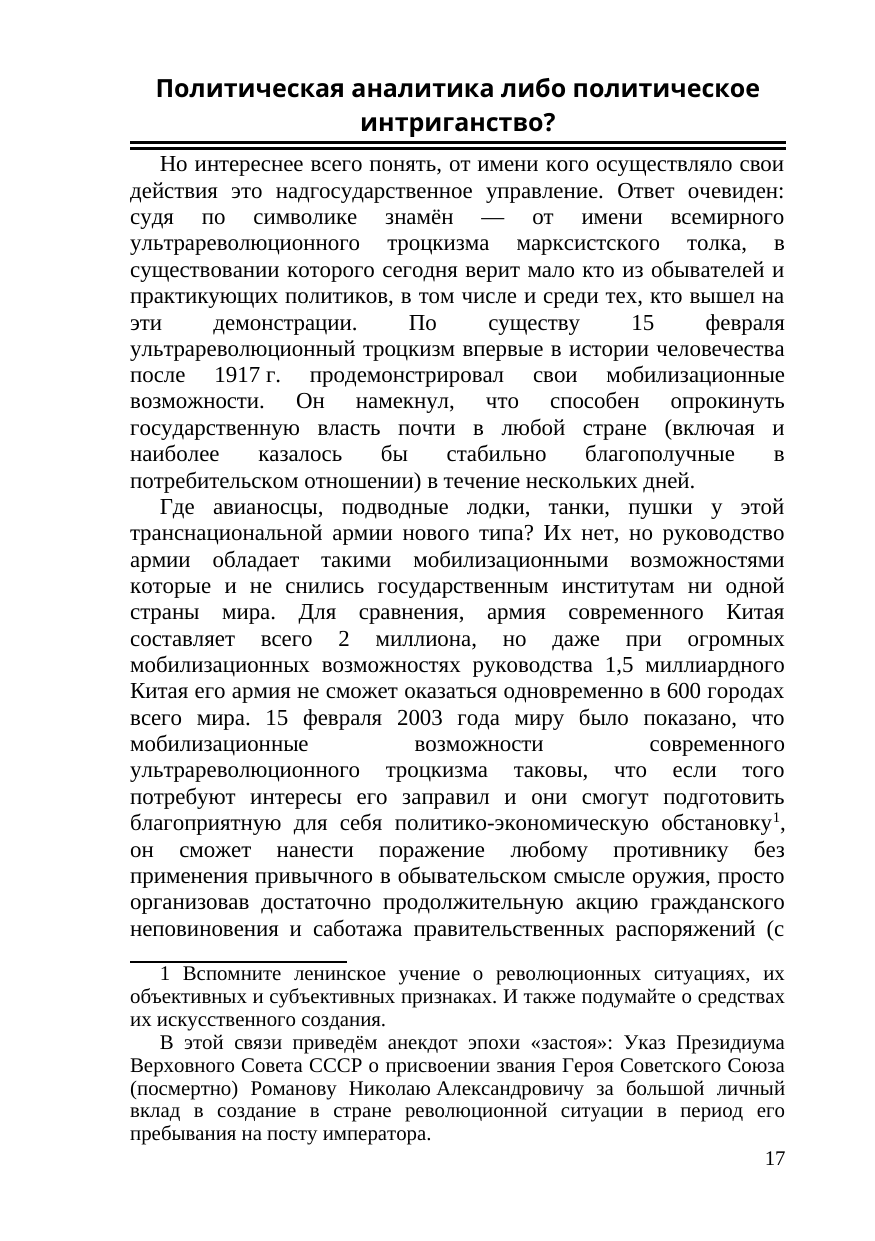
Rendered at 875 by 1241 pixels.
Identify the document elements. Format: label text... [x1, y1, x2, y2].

text Где авианосцы, подводные лодки, танки, пушки у этой транснациональной армии нового типа? Их нет, но руководство армии обладает такими мобилизационными возможностями которые и не снились государственным институтам ни одной страны мира. Для сравнения, армия современного Китая составляет всего 2 миллиона, но даже при огромных мобилизационных возможностях руководства 1,5 миллиардного Китая его армия не сможет оказаться одновременно в 600 городах всего мира. 15 февраля 2003 года миру было показано, что мобилизационные возможности современного ультрареволюционного троцкизма таковы, что если того потребуют интересы его заправил и они смогут подготовить благоприятную для себя политико-экономическую обстановку, он сможет нанести поражение любому противнику без применения привычного в обывательском смысле оружия, просто организовав достаточно продолжительную акцию гражданского неповиновения и саботажа правительственных распоряжений (с [130, 493, 786, 941]
text Вспомните ленинское учение о революционных ситуациях, их объективных и субъективных признаках. И также подумайте о средствах их искусственного создания. [130, 962, 786, 1031]
text Но интереснее всего понять, от имени кого осуществляло свои действия это надгосударственное управление. Ответ очевиден: судя по символике знамён — от имени всемирного ультрареволюционного троцкизма марксистского толка, в существовании которого сегодня верит мало кто из обывателей и практикующих политиков, в том числе и среди тех, кто вышел на эти демонстрации. По существу 15 февраля ультрареволюционный троцкизм впервые в истории человечества после 1917 г. продемонстрировал свои мобилизационные возможности. Он намекнул, что способен опрокинуть государственную власть почти в любой стране (включая и наиболее казалось бы стабильно благополучные в потребительском отношении) в течение нескольких дней. [130, 150, 786, 493]
text В этой связи приведём анекдот эпохи «застоя»: Указ Президиума Верховного Совета СССР о присвоении звания Героя Советского Союза (посмертно) Романову Николаю Александровичу за большой личный вклад в создание в стране революционной ситуации в период его пребывания на посту императора. [130, 1031, 786, 1145]
